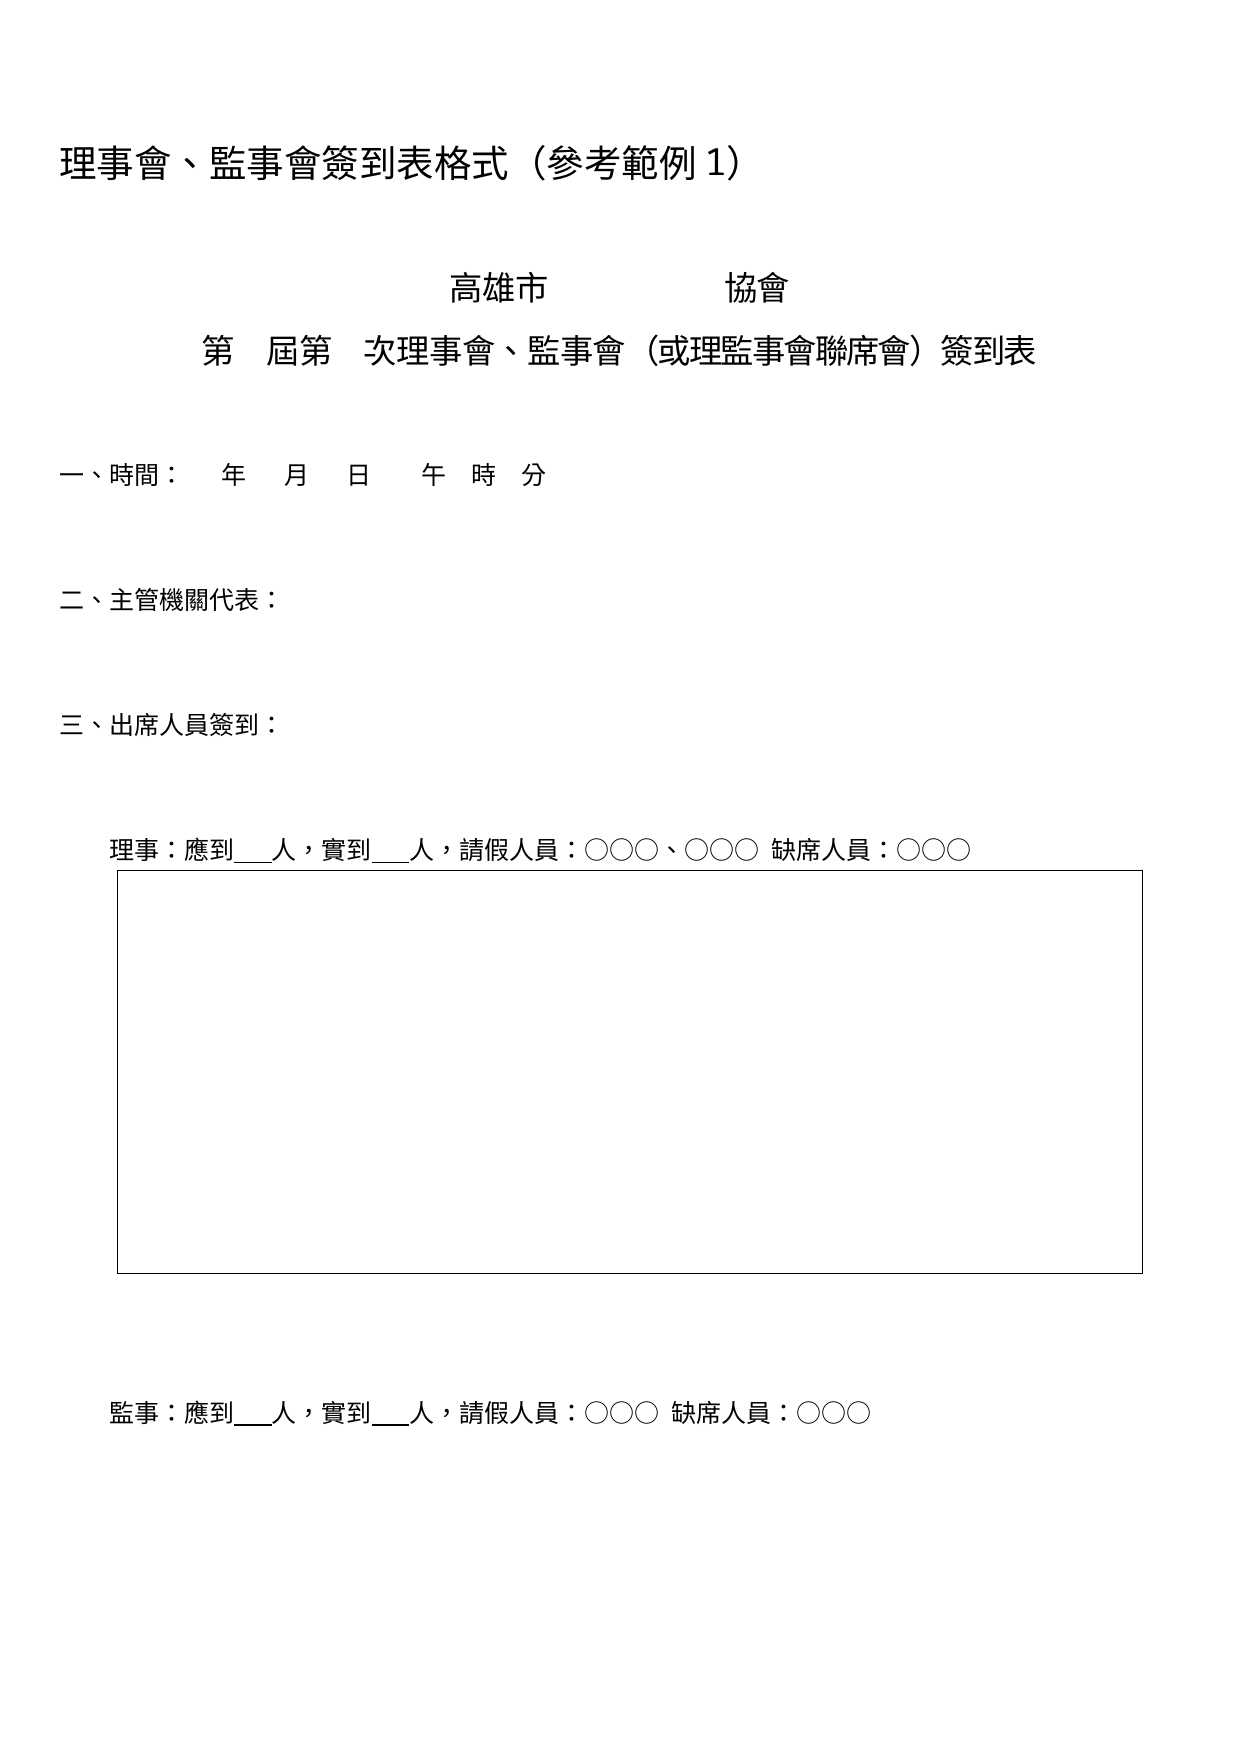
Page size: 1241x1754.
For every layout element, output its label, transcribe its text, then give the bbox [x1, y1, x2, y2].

text 監事：應到 人，實到 人，請假人員：○○○ 缺席人員：○○○ [109, 1369, 1181, 1432]
text 第 屆第 次理事會、監事會（或理監事會聯席會）簽到表 [59, 307, 1181, 369]
table_header [118, 871, 1142, 1272]
text 理事：應到 人，實到 人，請假人員：○○○、○○○ 缺席人員：○○○ [109, 807, 1194, 869]
text 二、主管機關代表： [59, 557, 1181, 619]
text 一、時間： 年 月 日 午 時 分 [59, 432, 1181, 494]
text 理事會、監事會簽到表格式（參考範例1） [59, 119, 1181, 182]
text 高雄市 協會 [59, 244, 1181, 307]
text 三、出席人員簽到： [59, 682, 1181, 744]
